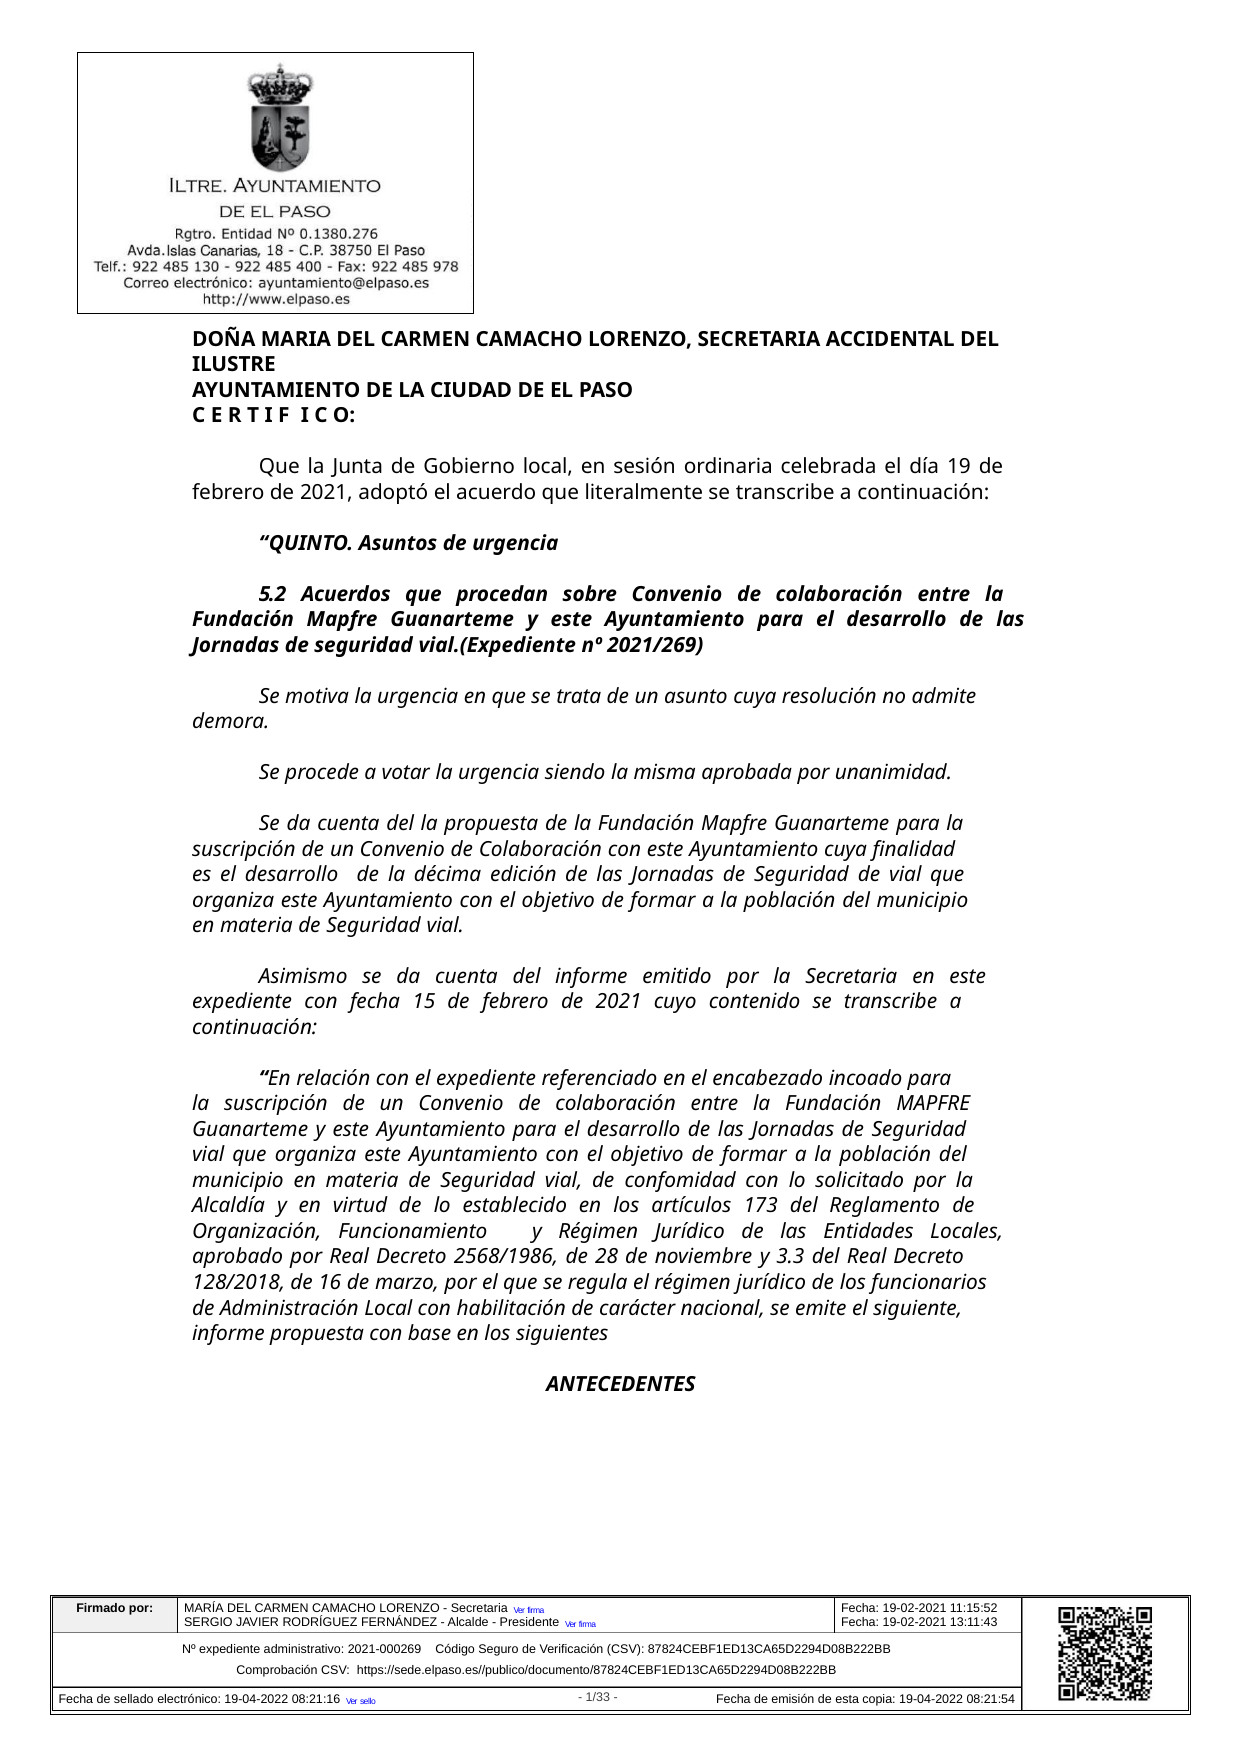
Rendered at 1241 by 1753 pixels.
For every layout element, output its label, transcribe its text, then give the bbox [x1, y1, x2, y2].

text de Administración Local con habilitación de carácter nacional, se emite el siguiente, [192, 1295, 1074, 1320]
text - 1/33 - [578, 1691, 636, 1705]
text Fecha: 19-02-2021 11:15:52 [841, 1601, 1022, 1615]
text Fecha de sellado electrónico: 19-04-2022 08:21:16 Ver sello [58, 1692, 403, 1706]
text Asimismo se da cuenta del informe emitido por la Secretaria en este [259, 964, 1073, 988]
text Comprobación CSV: https://sede.elpaso.es//publico/documento/87824CEBF1ED13CA65D2294D08B222BB [236, 1663, 917, 1677]
text C E R T I F I C O: [192, 402, 378, 428]
text Se procede a votar la urgencia siendo la misma aprobada por unanimidad. [259, 759, 1053, 784]
text Jornadas de seguridad vial.(Expediente nº 2021/269) [192, 632, 1073, 657]
text demora. [192, 709, 1074, 734]
text informe propuesta con base en los siguientes [192, 1320, 1074, 1345]
text DOÑA MARIA DEL CARMEN CAMACHO LORENZO, SECRETARIA ACCIDENTAL DEL ILUSTRE [192, 326, 1074, 377]
text Guanarteme y este Ayuntamiento para el desarrollo de las Jornadas de Seguridad [192, 1116, 1074, 1141]
text “En relación con el expediente referenciado en el encabezado incoado para [259, 1065, 1073, 1090]
picture [51, 1596, 1190, 1714]
text expediente con fecha 15 de febrero de 2021 cuyo contenido se transcribe a [192, 989, 1073, 1014]
picture [78, 53, 473, 313]
text QUINTO. Asuntos de urgencia [269, 529, 1073, 555]
text Que la Junta de Gobierno local, en sesión ordinaria celebrada el día 19 de [259, 454, 1073, 479]
text Fundación Mapfre Guanarteme y este Ayuntamiento para el desarrollo de las [192, 606, 1073, 632]
text 5 [259, 581, 295, 606]
text en materia de Seguridad vial. [192, 913, 1074, 938]
text Se da cuenta del la propuesta de la Fundación Mapfre Guanarteme para la [259, 811, 1074, 836]
text Fecha: 19-02-2021 13:11:43 [841, 1615, 1022, 1629]
text Organización, Funcionamiento [192, 1218, 532, 1243]
text 28/2018, de 16 de marzo, por el que se regula el régimen jurídico de los funcionarios [228, 1269, 1074, 1294]
text 1 [192, 1269, 228, 1294]
text continuación: [192, 1014, 1073, 1039]
text municipio en materia de Seguridad vial, de confomidad con lo solicitado por la [192, 1167, 1074, 1192]
text aprobado por Real Decreto 2568/1986, de 28 de noviembre y 3.3 del Real Decreto [192, 1244, 1074, 1269]
text vial que organiza este Ayuntamiento con el objetivo de formar a la población del [192, 1142, 1074, 1167]
text AYUNTAMIENTO DE LA CIUDAD DE EL PASO [192, 377, 1074, 402]
text suscripción de un Convenio de Colaboración con este Ayuntamiento cuya finalidad [192, 836, 1074, 861]
text la suscripción de un Convenio de colaboración entre la Fundación MAPFRE [192, 1091, 1074, 1116]
text Nº expediente administrativo: 2021-000269 Código Seguro de Verificación (CSV): 87824CEBF1ED13CA65D2294D08B222BB [182, 1642, 917, 1656]
text Firmado por: [76, 1601, 172, 1615]
text febrero de 2021, adoptó el acuerdo que literalmente se transcribe a continuación: [192, 479, 1073, 504]
text es el desarrollo de la décima edición de las Jornadas de Seguridad de vial que [192, 862, 1074, 887]
text SERGIO JAVIER RODRÍGUEZ FERNÁNDEZ - Alcalde - Presidente Ver firma [184, 1615, 625, 1629]
text MARÍA DEL CARMEN CAMACHO LORENZO - Secretaria Ver firma [184, 1601, 625, 1615]
text y Régimen Jurídico de las Entidades Locales, [532, 1218, 1073, 1243]
text organiza este Ayuntamiento con el objetivo de formar a la población del municipio [192, 887, 1074, 912]
text ANTECEDENTES [546, 1371, 720, 1396]
text Fecha de emisión de esta copia: 19-04-2022 08:21:54 [716, 1692, 1040, 1706]
text .2 Acuerdos que procedan sobre Convenio de colaboración entre la [295, 581, 1073, 606]
text “ [259, 529, 269, 555]
text Se motiva la urgencia en que se trata de un asunto cuya resolución no admite [259, 683, 1074, 708]
text Alcaldía y en virtud de lo establecido en los artículos 173 del Reglamento de [192, 1193, 1074, 1218]
